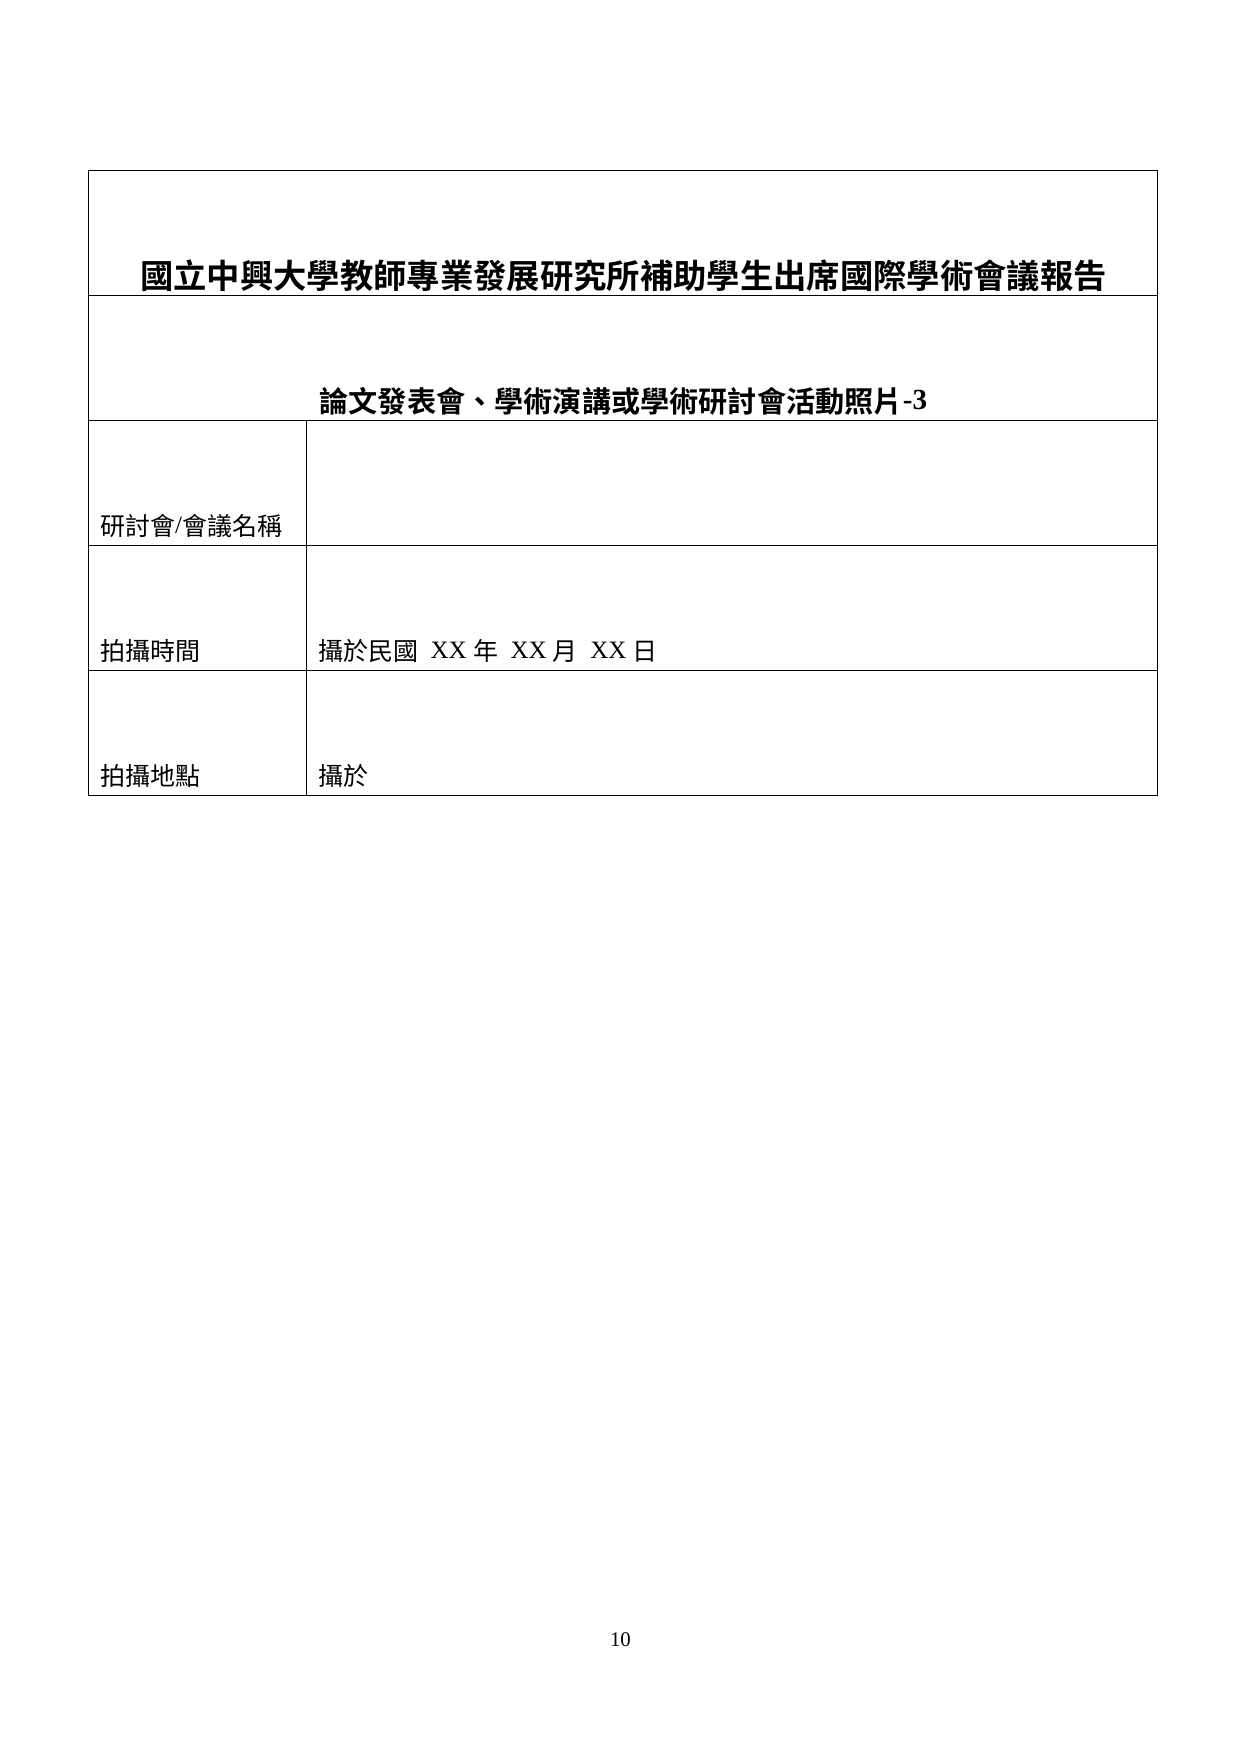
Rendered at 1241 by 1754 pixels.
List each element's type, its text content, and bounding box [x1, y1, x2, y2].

table_cell 拍攝地點 [89, 671, 306, 795]
table_cell 研討會/會議名稱 [89, 421, 306, 545]
table_cell 拍攝時間 [89, 546, 306, 670]
table_cell 攝於民國 XX 年 XX 月 XX 日 [307, 546, 1157, 670]
table_header 國立中興大學教師專業發展研究所補助學生出席國際學術會議報告 [89, 171, 1157, 295]
table_cell [307, 421, 1157, 545]
table_cell 攝於 [307, 671, 1157, 795]
table_cell 論文發表會、學術演講或學術研討會活動照片-3 [89, 296, 1157, 420]
